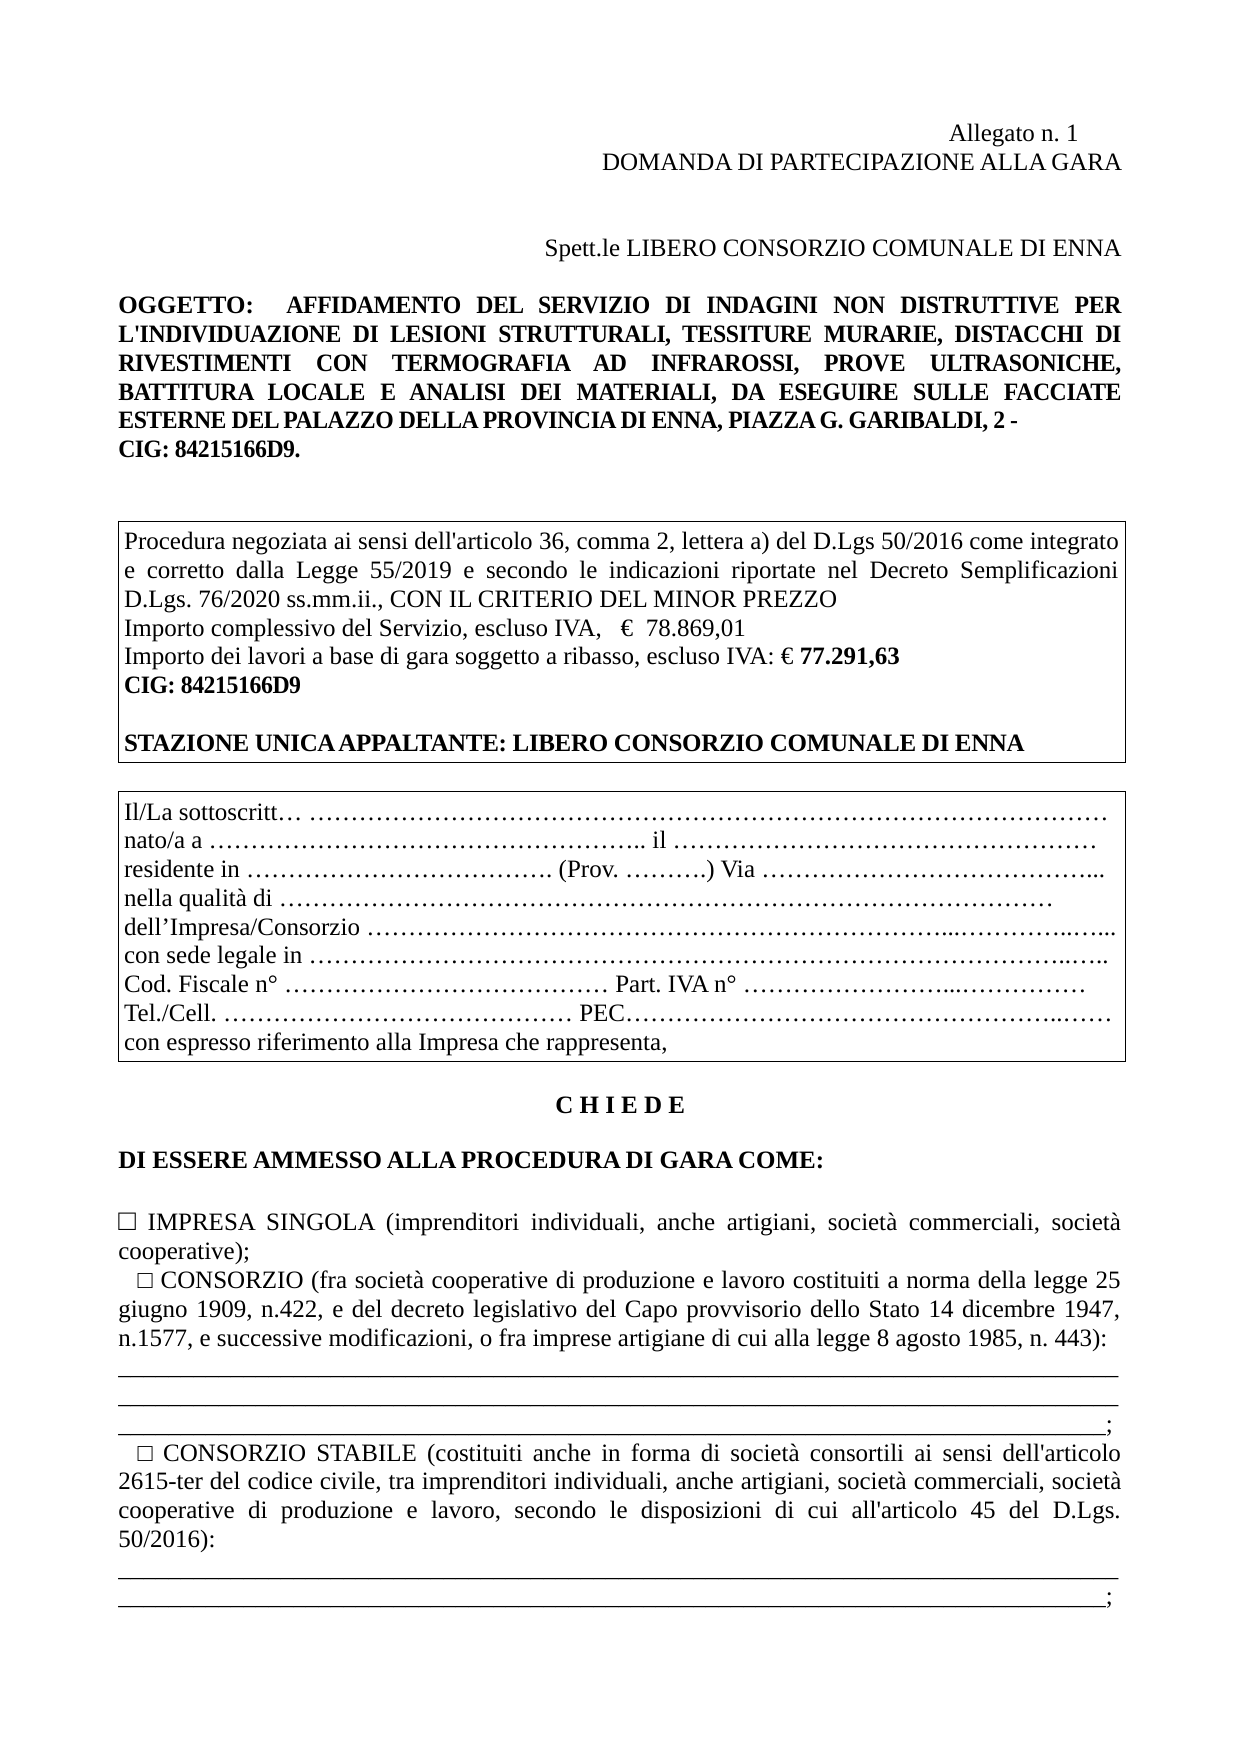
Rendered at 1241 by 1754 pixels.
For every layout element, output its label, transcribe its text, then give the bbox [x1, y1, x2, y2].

text _______________________________________________________________________________; [118, 1581, 1122, 1610]
text DI ESSERE AMMESSO ALLA PROCEDURA DI GARA COME: [118, 1145, 1122, 1174]
text ________________________________________________________________________________ [118, 1553, 1122, 1581]
text Allegato n. 1 [118, 118, 1122, 147]
table_header Il/La sottoscritt… …………………………………………………………………………………… nato/a a …………………………………………….. il …………………………………………… residente in ………………………………. (Prov. ……….) Via …………………………………... nella qualità di ………………………………………………………………………………… dell’Impresa/Consorzio ……………………………………………………………...…………..…... con sede legale in ………………………………………………………………………………..….. Cod. Fiscale n° ………………………………… Part. IVA n° ……………………...…………… Tel./Cell. …………………………………… PEC……………………………………………..…… con espresso riferimento alla Impresa che rappresenta, [119, 792, 1125, 1061]
text DOMANDA DI PARTECIPAZIONE ALLA GARA [118, 147, 1122, 176]
table_header Procedura negoziata ai sensi dell'articolo 36, comma 2, lettera a) del D.Lgs 50/2016 come integrato e corretto dalla Legge 55/2019 e secondo le indicazioni riportate nel Decreto Semplificazioni D.Lgs. 76/2020 ss.mm.ii., CON IL CRITERIO DEL MINOR PREZZO Importo complessivo del Servizio, escluso IVA, € 78.869,01 Importo dei lavori a base di gara soggetto a ribasso, escluso IVA: € 77.291,63 CIG: 84215166D9 Stazione UNICA Appaltante: LIBERO CONSORZIO COMUNALE DI ENNA [119, 522, 1125, 762]
text ฀□ CONSORZIO STABILE (costituiti anche in forma di società consortili ai sensi dell'articolo 2615-ter del codice civile, tra imprenditori individuali, anche artigiani, società commerciali, società cooperative di produzione e lavoro, secondo le disposizioni di cui all'articolo 45 del D.Lgs. 50/2016): [118, 1438, 1122, 1553]
text ________________________________________________________________________________ [118, 1380, 1122, 1409]
text Spett.le LIBERO CONSORZIO COMUNALE DI ENNA [118, 233, 1122, 262]
text ________________________________________________________________________________ [118, 1351, 1122, 1380]
text _______________________________________________________________________________; [118, 1409, 1122, 1438]
text C H I E D E [118, 1090, 1122, 1119]
text CIG: 84215166D9. [118, 434, 1122, 463]
text ฀□ CONSORZIO (fra società cooperative di produzione e lavoro costituiti a norma della legge 25 giugno 1909, n.422, e del decreto legislativo del Capo provvisorio dello Stato 14 dicembre 1947, n.1577, e successive modificazioni, o fra imprese artigiane di cui alla legge 8 agosto 1985, n. 443): [118, 1265, 1122, 1351]
text □ IMPRESA SINGOLA (imprenditori individuali, anche artigiani, società commerciali, società cooperative); [118, 1203, 1122, 1265]
text OGGETTO: AFFIDAMENTO DEL SERVIZIO DI INDAGINI NON DISTRUTTIVE PER L'INDIVIDUAZIONE DI LESIONI STRUTTURALI, TESSITURE MURARIE, DISTACCHI DI RIVESTIMENTI CON TERMOGRAFIA AD INFRAROSSI, PROVE ULTRASONICHE, BATTITURA LOCALE E ANALISI DEI MATERIALI, DA ESEGUIRE SULLE FACCIATE ESTERNE DEL PALAZZO DELLA PROVINCIA DI ENNA, PIAZZA G. GARIBALDI, 2 - [118, 291, 1122, 434]
